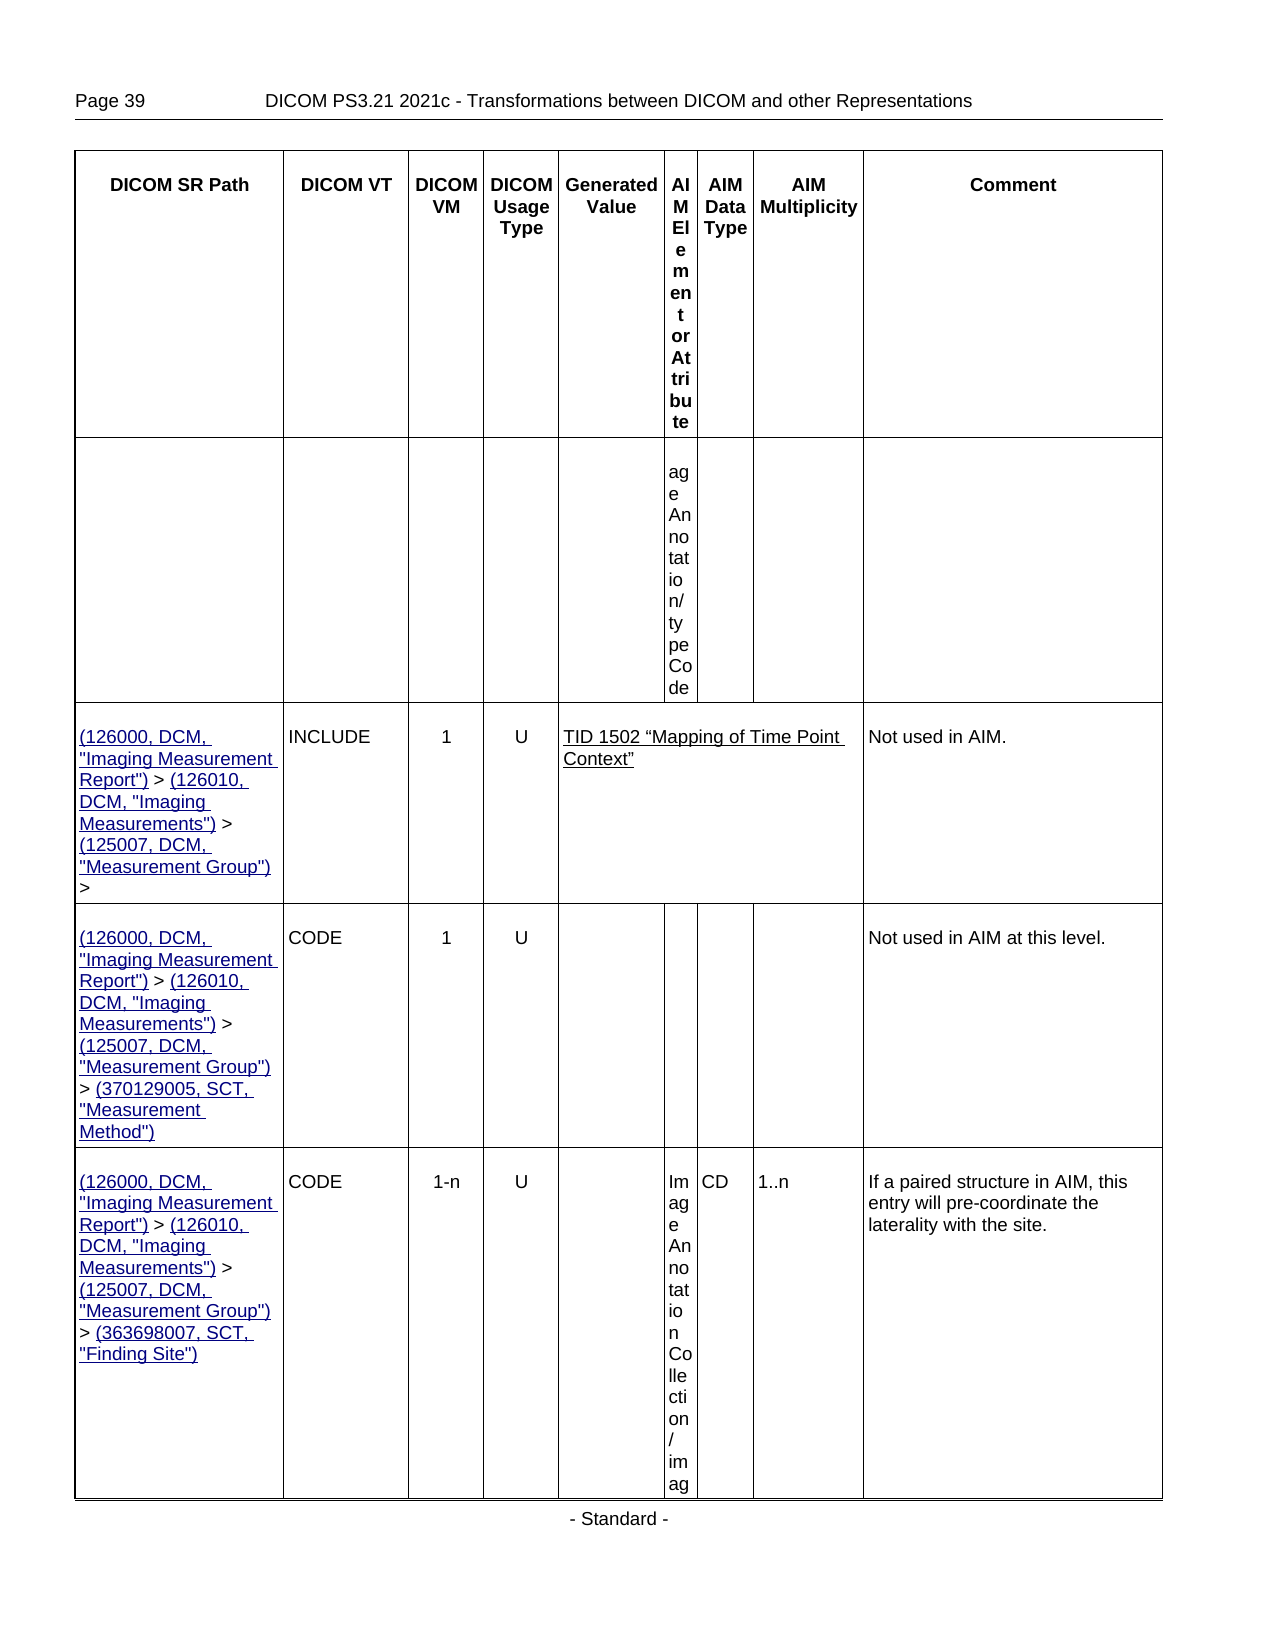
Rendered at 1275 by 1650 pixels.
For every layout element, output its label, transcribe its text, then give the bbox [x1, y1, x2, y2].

table_cell [698, 904, 753, 1147]
table_cell If a paired structure in AIM, this entry will pre-coordinate the laterality with the site. [864, 1148, 1162, 1498]
table_header DICOM VM [409, 151, 483, 437]
table_cell [754, 438, 863, 702]
table_cell [559, 1148, 664, 1498]
table_cell U [484, 703, 558, 903]
table_header DICOM VT [284, 151, 408, 437]
table_cell [559, 438, 664, 702]
table_cell Image​Annotation​​Collection/​imag [665, 1148, 697, 1498]
table_header AIM Element or Attribute [665, 151, 697, 437]
table_header Generated Value [559, 151, 664, 437]
table_cell [559, 904, 664, 1147]
table_cell CD [698, 1148, 753, 1498]
table_header AIM Multiplicity [754, 151, 863, 437]
table_cell CODE [284, 904, 408, 1147]
table_cell 1 [409, 904, 483, 1147]
table_cell [864, 438, 1162, 702]
table_cell 1 [409, 703, 483, 903]
table_cell (126000, DCM, "Imaging Measurement Report") > (126010, DCM, "Imaging Measurements") > (125007, DCM, "Measurement Group") > [76, 703, 283, 903]
table_cell [484, 438, 558, 702]
table_cell [409, 438, 483, 702]
table_cell [76, 438, 283, 702]
table_cell age​Annotation/​typeCode [665, 438, 697, 702]
table_cell U [484, 904, 558, 1147]
table_cell (126000, DCM, "Imaging Measurement Report") > (126010, DCM, "Imaging Measurements") > (125007, DCM, "Measurement Group") > (363698007, SCT, "Finding Site") [76, 1148, 283, 1498]
table_cell [698, 438, 753, 702]
table_cell 1..n [754, 1148, 863, 1498]
table_cell Not used in AIM at this level. [864, 904, 1162, 1147]
table_header DICOM SR Path [76, 151, 283, 437]
table_cell 1-n [409, 1148, 483, 1498]
table_cell INCLUDE [284, 703, 408, 903]
table_cell (126000, DCM, "Imaging Measurement Report") > (126010, DCM, "Imaging Measurements") > (125007, DCM, "Measurement Group") > (370129005, SCT, "Measurement Method") [76, 904, 283, 1147]
table_header Comment [864, 151, 1162, 437]
table_cell [284, 438, 408, 702]
table_cell Not used in AIM. [864, 703, 1162, 903]
table_cell [754, 904, 863, 1147]
table_header AIM Data Type [698, 151, 753, 437]
table_cell [665, 904, 697, 1147]
table_cell TID 1502 “Mapping of Time Point Context” [559, 703, 863, 903]
table_header DICOM Usage Type [484, 151, 558, 437]
table_cell CODE [284, 1148, 408, 1498]
table_cell U [484, 1148, 558, 1498]
